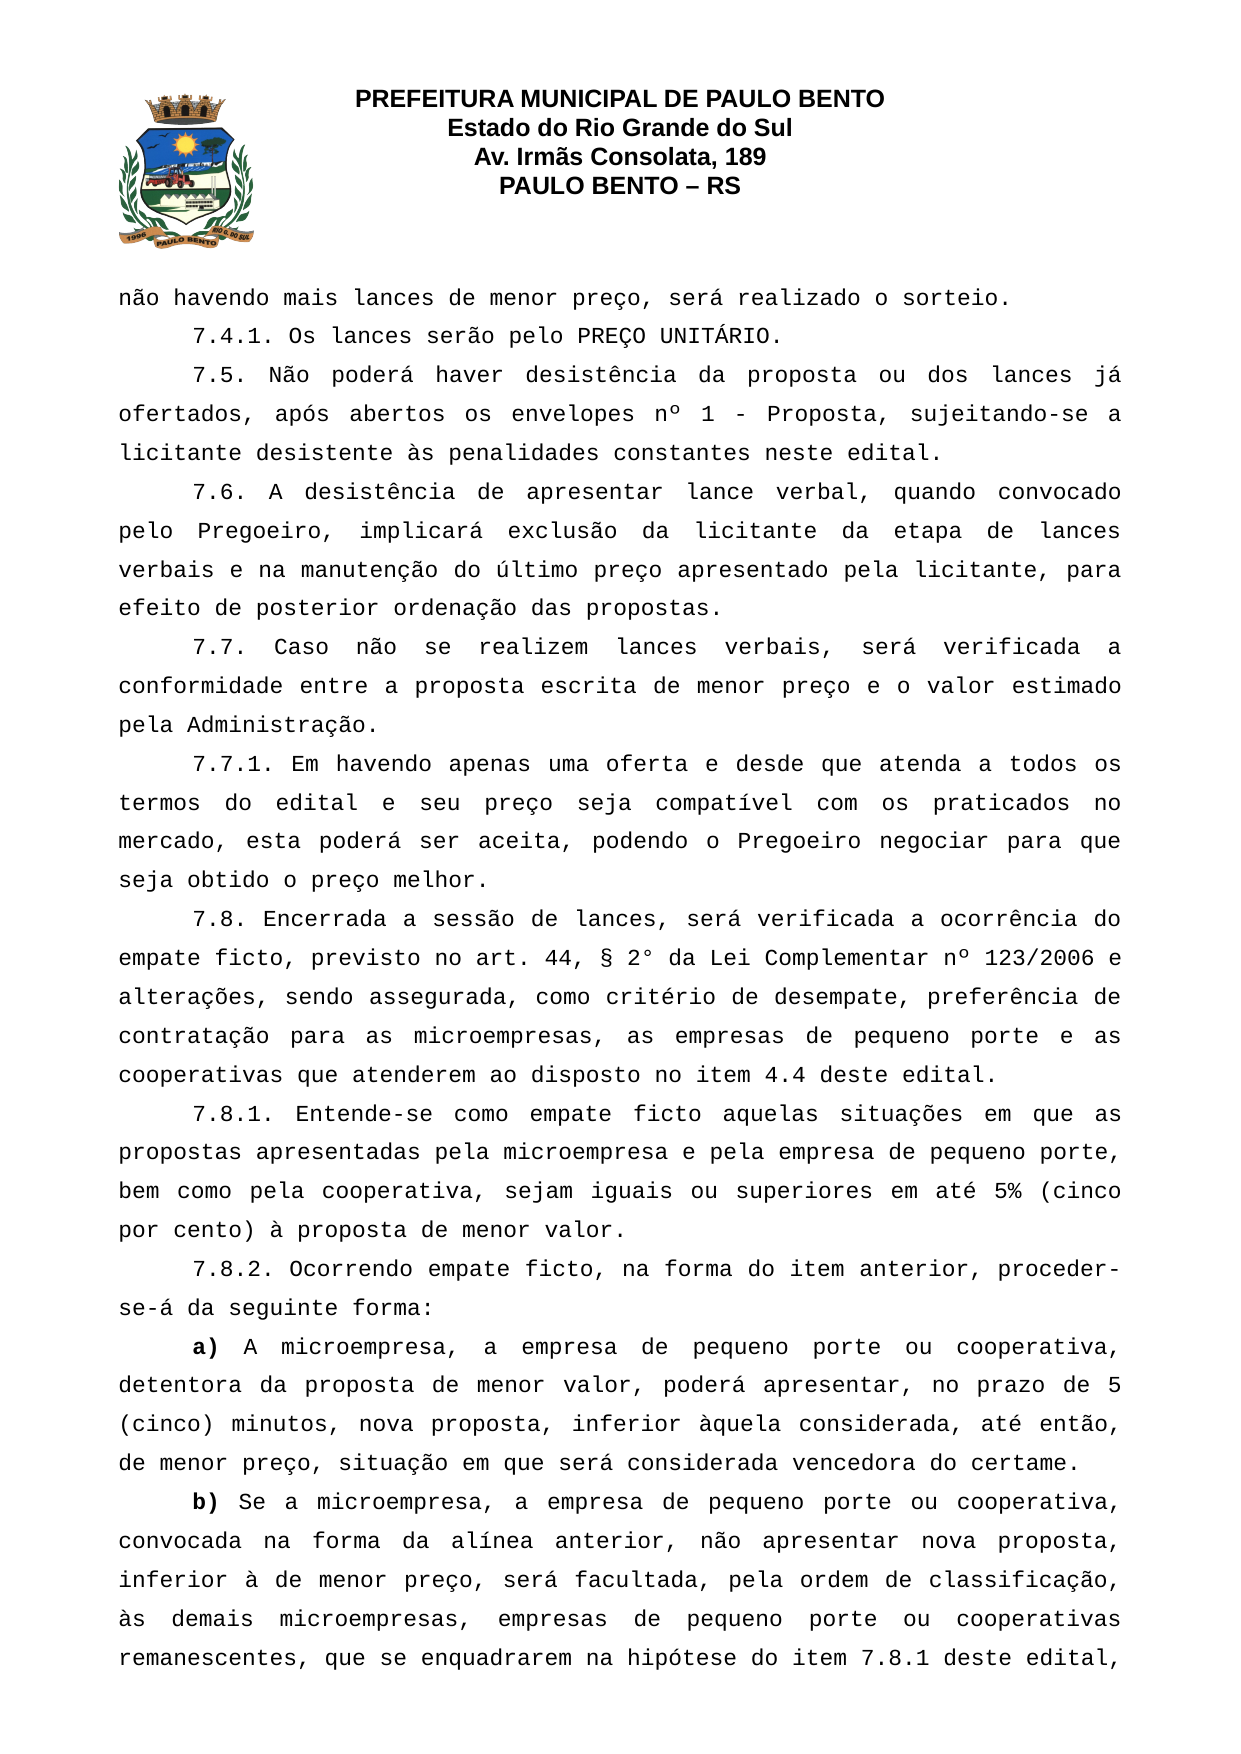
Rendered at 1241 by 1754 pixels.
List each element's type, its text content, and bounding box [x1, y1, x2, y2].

text 7.7.1. Em havendo apenas uma oferta e desde que atenda a todos os termos do edital e seu preço seja compatível com os praticados no mercado, esta poderá ser aceita, podendo o Pregoeiro negociar para que seja obtido o preço melhor. [118, 752, 1122, 895]
text 7.7. Caso não se realizem lances verbais, será verificada a conformidade entre a proposta escrita de menor preço e o valor estimado pela Administração. [118, 636, 1122, 739]
text não havendo mais lances de menor preço, será realizado o sorteio. [118, 286, 1122, 312]
text a) A microempresa, a empresa de pequeno porte ou cooperativa, detentora da proposta de menor valor, poderá apresentar, no prazo de 5 (cinco) minutos, nova proposta, inferior àquela considerada, até então, de menor preço, situação em que será considerada vencedora do certame. [118, 1335, 1122, 1477]
text 7.8.1. Entende-se como empate ficto aquelas situações em que as propostas apresentadas pela microempresa e pela empresa de pequeno porte, bem como pela cooperativa, sejam iguais ou superiores em até 5% (cinco por cento) à proposta de menor valor. [118, 1102, 1122, 1244]
text 7.4.1. Os lances serão pelo PREÇO UNITÁRIO. [118, 325, 1122, 351]
text 7.8. Encerrada a sessão de lances, será verificada a ocorrência do empate ficto, previsto no art. 44, § 2° da Lei Complementar nº 123/2006 e alterações, sendo assegurada, como critério de desempate, preferência de contratação para as microempresas, as empresas de pequeno porte e as cooperativas que atenderem ao disposto no item 4.4 deste edital. [118, 908, 1122, 1089]
text 7.5. Não poderá haver desistência da proposta ou dos lances já ofertados, após abertos os envelopes nº 1 - Proposta, sujeitando-se a licitante desistente às penalidades constantes neste edital. [118, 364, 1122, 467]
text 7.8.2. Ocorrendo empate ficto, na forma do item anterior, proceder-se-á da seguinte forma: [118, 1257, 1122, 1322]
text 7.6. A desistência de apresentar lance verbal, quando convocado pelo Pregoeiro, implicará exclusão da licitante da etapa de lances verbais e na manutenção do último preço apresentado pela licitante, para efeito de posterior ordenação das propostas. [118, 480, 1122, 623]
text b) Se a microempresa, a empresa de pequeno porte ou cooperativa, convocada na forma da alínea anterior, não apresentar nova proposta, inferior à de menor preço, será facultada, pela ordem de classificação, às demais microempresas, empresas de pequeno porte ou cooperativas remanescentes, que se enquadrarem na hipótese do item 7.8.1 deste edital, [118, 1490, 1122, 1672]
